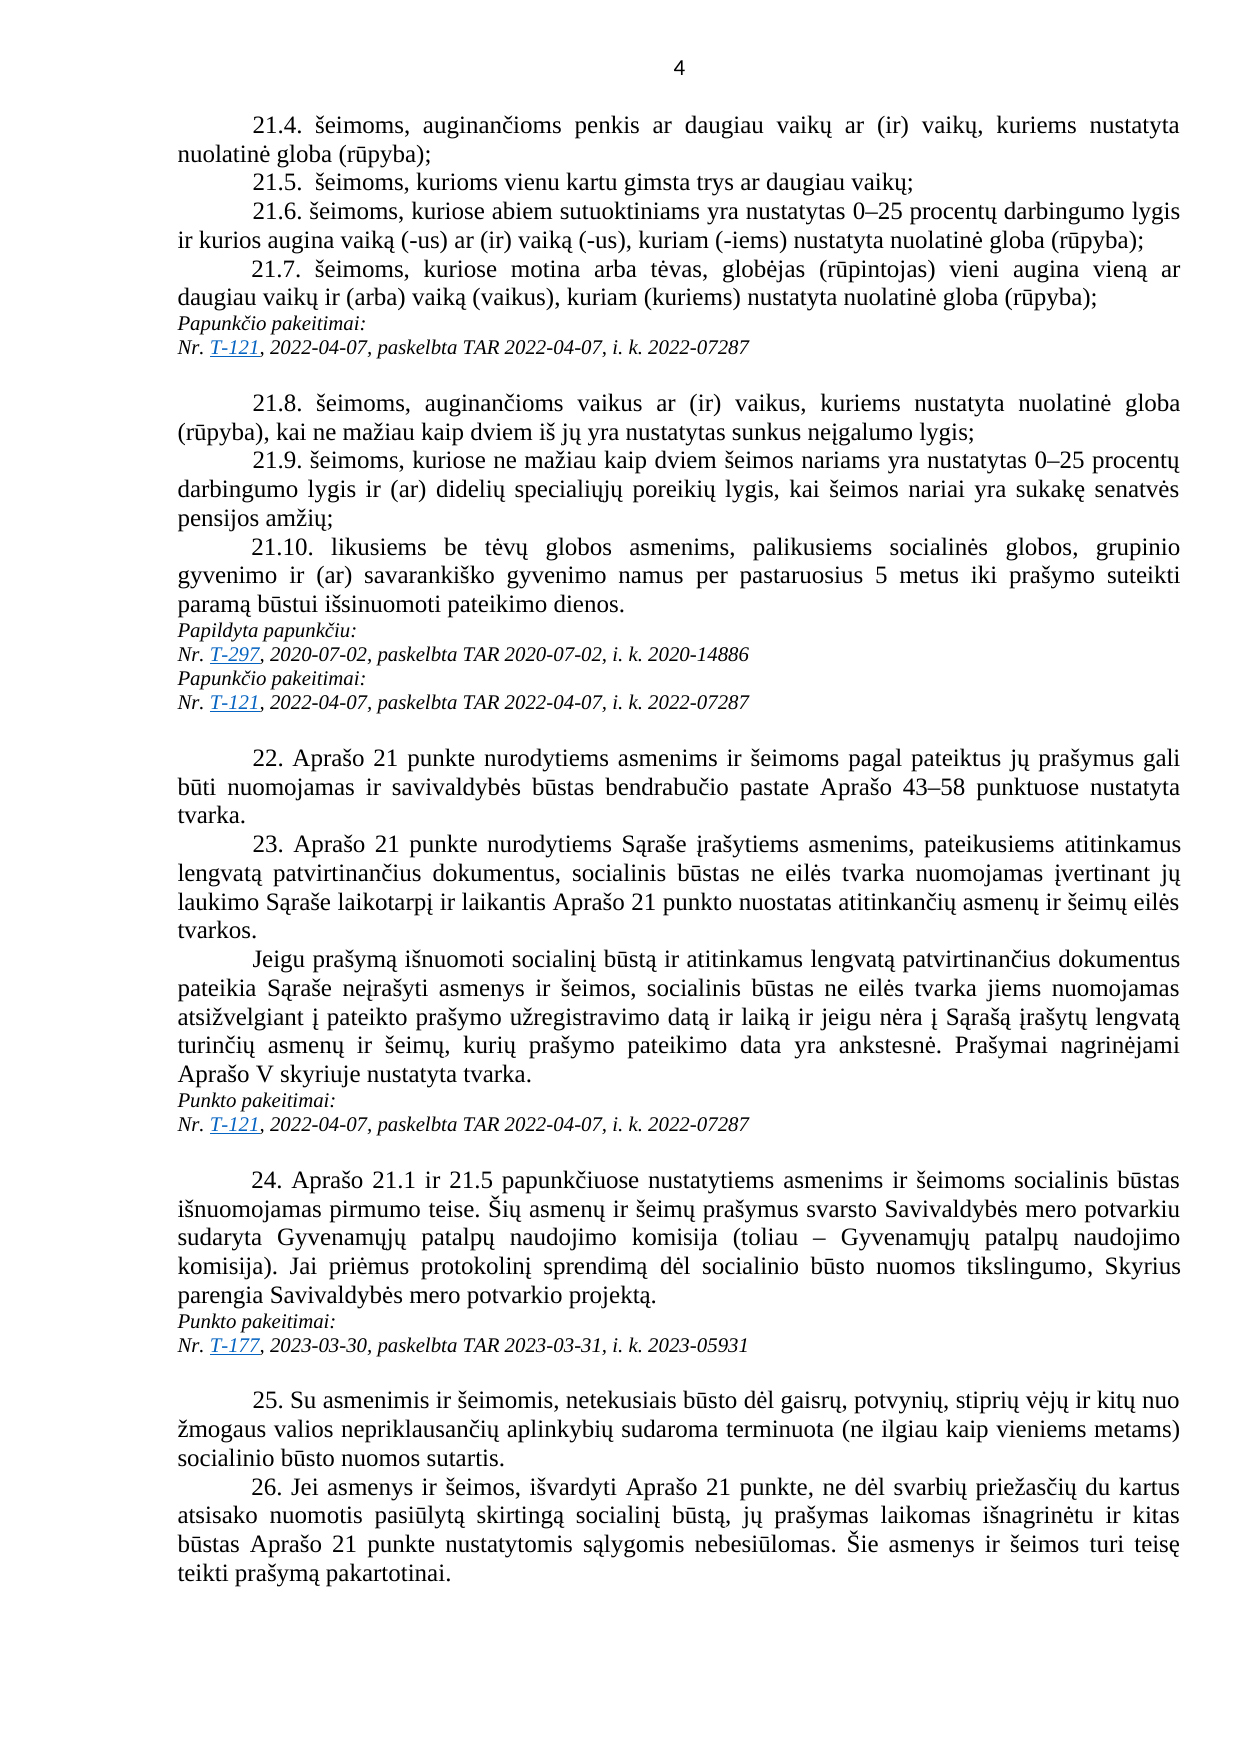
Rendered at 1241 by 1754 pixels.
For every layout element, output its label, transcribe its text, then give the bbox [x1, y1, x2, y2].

text Jeigu prašymą išnuomoti socialinį būstą ir atitinkamus lengvatą patvirtinančius dokumentus pateikia Sąraše neįrašyti asmenys ir šeimos, socialinis būstas ne eilės tvarka jiems nuomojamas atsižvelgiant į pateikto prašymo užregistravimo datą ir laiką ir jeigu nėra į Sąrašą įrašytų lengvatą turinčių asmenų ir šeimų, kurių prašymo pateikimo data yra ankstesnė. Prašymai nagrinėjami Aprašo V skyriuje nustatyta tvarka. [177, 944, 1181, 1088]
text Nr. T-121, 2022-04-07, paskelbta TAR 2022-04-07, i. k. 2022-07287 [177, 335, 1181, 359]
text 22. Aprašo 21 punkte nurodytiems asmenims ir šeimoms pagal pateiktus jų prašymus gali būti nuomojamas ir savivaldybės būstas bendrabučio pastate Aprašo 43–58 punktuose nustatyta tvarka. [177, 743, 1181, 829]
text Papildyta papunkčiu: [177, 618, 1181, 642]
text Nr. T-297, 2020-07-02, paskelbta TAR 2020-07-02, i. k. 2020-14886 [177, 642, 1181, 666]
text 21.10. likusiems be tėvų globos asmenims, palikusiems socialinės globos, grupinio gyvenimo ir (ar) savarankiško gyvenimo namus per pastaruosius 5 metus iki prašymo suteikti paramą būstui išsinuomoti pateikimo dienos. [177, 532, 1181, 618]
text 21.6. šeimoms, kuriose abiem sutuoktiniams yra nustatytas 0–25 procentų darbingumo lygis ir kurios augina vaiką (-us) ar (ir) vaiką (-us), kuriam (-iems) nustatyta nuolatinė globa (rūpyba); [177, 196, 1181, 254]
text 21.7. šeimoms, kuriose motina arba tėvas, globėjas (rūpintojas) vieni augina vieną ar daugiau vaikų ir (arba) vaiką (vaikus), kuriam (kuriems) nustatyta nuolatinė globa (rūpyba); [177, 254, 1181, 311]
text Nr. T-177, 2023-03-30, paskelbta TAR 2023-03-31, i. k. 2023-05931 [177, 1333, 1181, 1357]
text 21.4. šeimoms, auginančioms penkis ar daugiau vaikų ar (ir) vaikų, kuriems nustatyta nuolatinė globa (rūpyba); [177, 110, 1181, 167]
text 24. Aprašo 21.1 ir 21.5 papunkčiuose nustatytiems asmenims ir šeimoms socialinis būstas išnuomojamas pirmumo teise. Šių asmenų ir šeimų prašymus svarsto Savivaldybės mero potvarkiu sudaryta Gyvenamųjų patalpų naudojimo komisija (toliau – Gyvenamųjų patalpų naudojimo komisija). Jai priėmus protokolinį sprendimą dėl socialinio būsto nuomos tikslingumo, Skyrius parengia Savivaldybės mero potvarkio projektą. [177, 1165, 1181, 1309]
text 25. Su asmenimis ir šeimomis, netekusiais būsto dėl gaisrų, potvynių, stiprių vėjų ir kitų nuo žmogaus valios nepriklausančių aplinkybių sudaroma terminuota (ne ilgiau kaip vieniems metams) socialinio būsto nuomos sutartis. [177, 1386, 1181, 1472]
text Punkto pakeitimai: [177, 1309, 1181, 1333]
text Nr. T-121, 2022-04-07, paskelbta TAR 2022-04-07, i. k. 2022-07287 [177, 1112, 1181, 1136]
text 26. Jei asmenys ir šeimos, išvardyti Aprašo 21 punkte, ne dėl svarbių priežasčių du kartus atsisako nuomotis pasiūlytą skirtingą socialinį būstą, jų prašymas laikomas išnagrinėtu ir kitas būstas Aprašo 21 punkte nustatytomis sąlygomis nebesiūlomas. Šie asmenys ir šeimos turi teisę teikti prašymą pakartotinai. [177, 1472, 1181, 1587]
text Nr. T-121, 2022-04-07, paskelbta TAR 2022-04-07, i. k. 2022-07287 [177, 690, 1181, 714]
text 21.5. šeimoms, kurioms vienu kartu gimsta trys ar daugiau vaikų; [177, 167, 1181, 196]
text 21.8. šeimoms, auginančioms vaikus ar (ir) vaikus, kuriems nustatyta nuolatinė globa (rūpyba), kai ne mažiau kaip dviem iš jų yra nustatytas sunkus neįgalumo lygis; [177, 388, 1181, 446]
text 21.9. šeimoms, kuriose ne mažiau kaip dviem šeimos nariams yra nustatytas 0–25 procentų darbingumo lygis ir (ar) didelių specialiųjų poreikių lygis, kai šeimos nariai yra sukakę senatvės pensijos amžių; [177, 446, 1181, 532]
text 23. Aprašo 21 punkte nurodytiems Sąraše įrašytiems asmenims, pateikusiems atitinkamus lengvatą patvirtinančius dokumentus, socialinis būstas ne eilės tvarka nuomojamas įvertinant jų laukimo Sąraše laikotarpį ir laikantis Aprašo 21 punkto nuostatas atitinkančių asmenų ir šeimų eilės tvarkos. [177, 829, 1181, 944]
text Papunkčio pakeitimai: [177, 666, 1181, 690]
text Punkto pakeitimai: [177, 1088, 1181, 1112]
text Papunkčio pakeitimai: [177, 311, 1181, 335]
